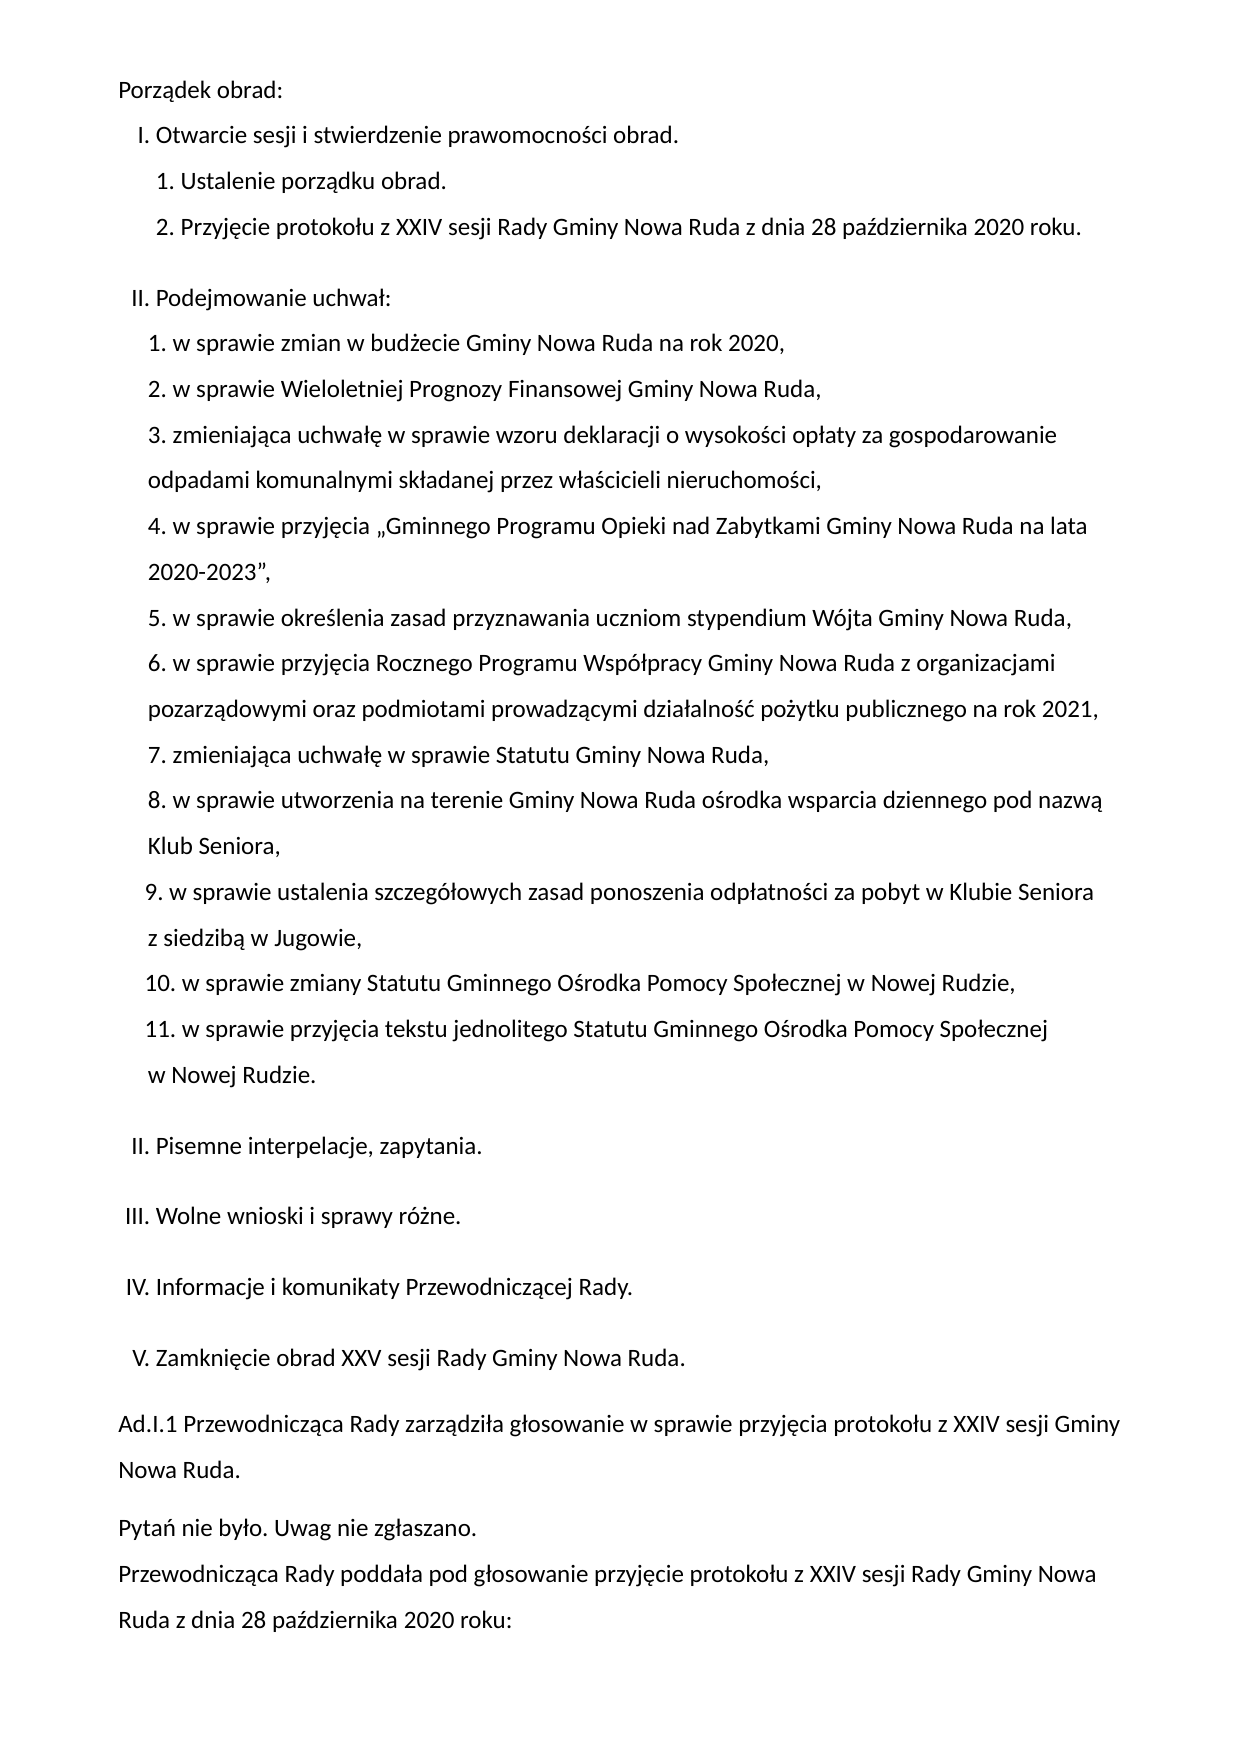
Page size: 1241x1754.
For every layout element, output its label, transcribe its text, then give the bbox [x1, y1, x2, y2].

text Przewodnicząca Rady poddała pod głosowanie przyjęcie protokołu z XXIV sesji Rady Gminy Nowa Ruda z dnia 28 października 2020 roku: [118, 1558, 1122, 1634]
list w sprawie utworzenia na terenie Gminy Nowa Ruda ośrodka wsparcia dziennego pod nazwą Klub Seniora, [148, 785, 1122, 861]
list Ustalenie porządku obrad. [156, 165, 1122, 196]
list Pisemne interpelacje, zapytania. [156, 1130, 1122, 1160]
list w sprawie przyjęcia tekstu jednolitego Statutu Gminnego Ośrodka Pomocy Społecznej w Nowej Rudzie. [144, 1013, 1122, 1089]
list w sprawie określenia zasad przyznawania uczniom stypendium Wójta Gminy Nowa Ruda, [148, 602, 1122, 632]
list w sprawie zmian w budżecie Gminy Nowa Ruda na rok 2020, [148, 327, 1122, 358]
list w sprawie Wieloletniej Prognozy Finansowej Gminy Nowa Ruda, [148, 373, 1122, 404]
list Otwarcie sesji i stwierdzenie prawomocności obrad. [156, 119, 1122, 150]
text Porządek obrad: [118, 74, 1122, 104]
list Podejmowanie uchwał: [156, 282, 1122, 312]
list w sprawie zmiany Statutu Gminnego Ośrodka Pomocy Społecznej w Nowej Rudzie, [144, 968, 1122, 998]
text Pytań nie było. Uwag nie zgłaszano. [118, 1512, 1122, 1543]
list w sprawie przyjęcia Rocznego Programu Współpracy Gminy Nowa Ruda z organizacjami pozarządowymi oraz podmiotami prowadzącymi działalność pożytku publicznego na rok 2021, [148, 647, 1122, 724]
list w sprawie przyjęcia „Gminnego Programu Opieki nad Zabytkami Gminy Nowa Ruda na lata 2020-2023”, [148, 510, 1122, 587]
list w sprawie ustalenia szczegółowych zasad ponoszenia odpłatności za pobyt w Klubie Seniora z siedzibą w Jugowie, [144, 876, 1122, 952]
list zmieniająca uchwałę w sprawie Statutu Gminy Nowa Ruda, [148, 739, 1122, 769]
list Informacje i komunikaty Przewodniczącej Rady. [156, 1271, 1122, 1302]
list Wolne wnioski i sprawy różne. [156, 1201, 1122, 1231]
list zmieniająca uchwałę w sprawie wzoru deklaracji o wysokości opłaty za gospodarowanie odpadami komunalnymi składanej przez właścicieli nieruchomości, [148, 419, 1122, 495]
list Przewodnicząca Rady zarządziła głosowanie w sprawie przyjęcia protokołu z XXIV sesji Gminy Nowa Ruda. [118, 1408, 1122, 1485]
list Przyjęcie protokołu z XXIV sesji Rady Gminy Nowa Ruda z dnia 28 października 2020 roku. [156, 211, 1122, 241]
list Zamknięcie obrad XXV sesji Rady Gminy Nowa Ruda. [156, 1342, 1122, 1372]
